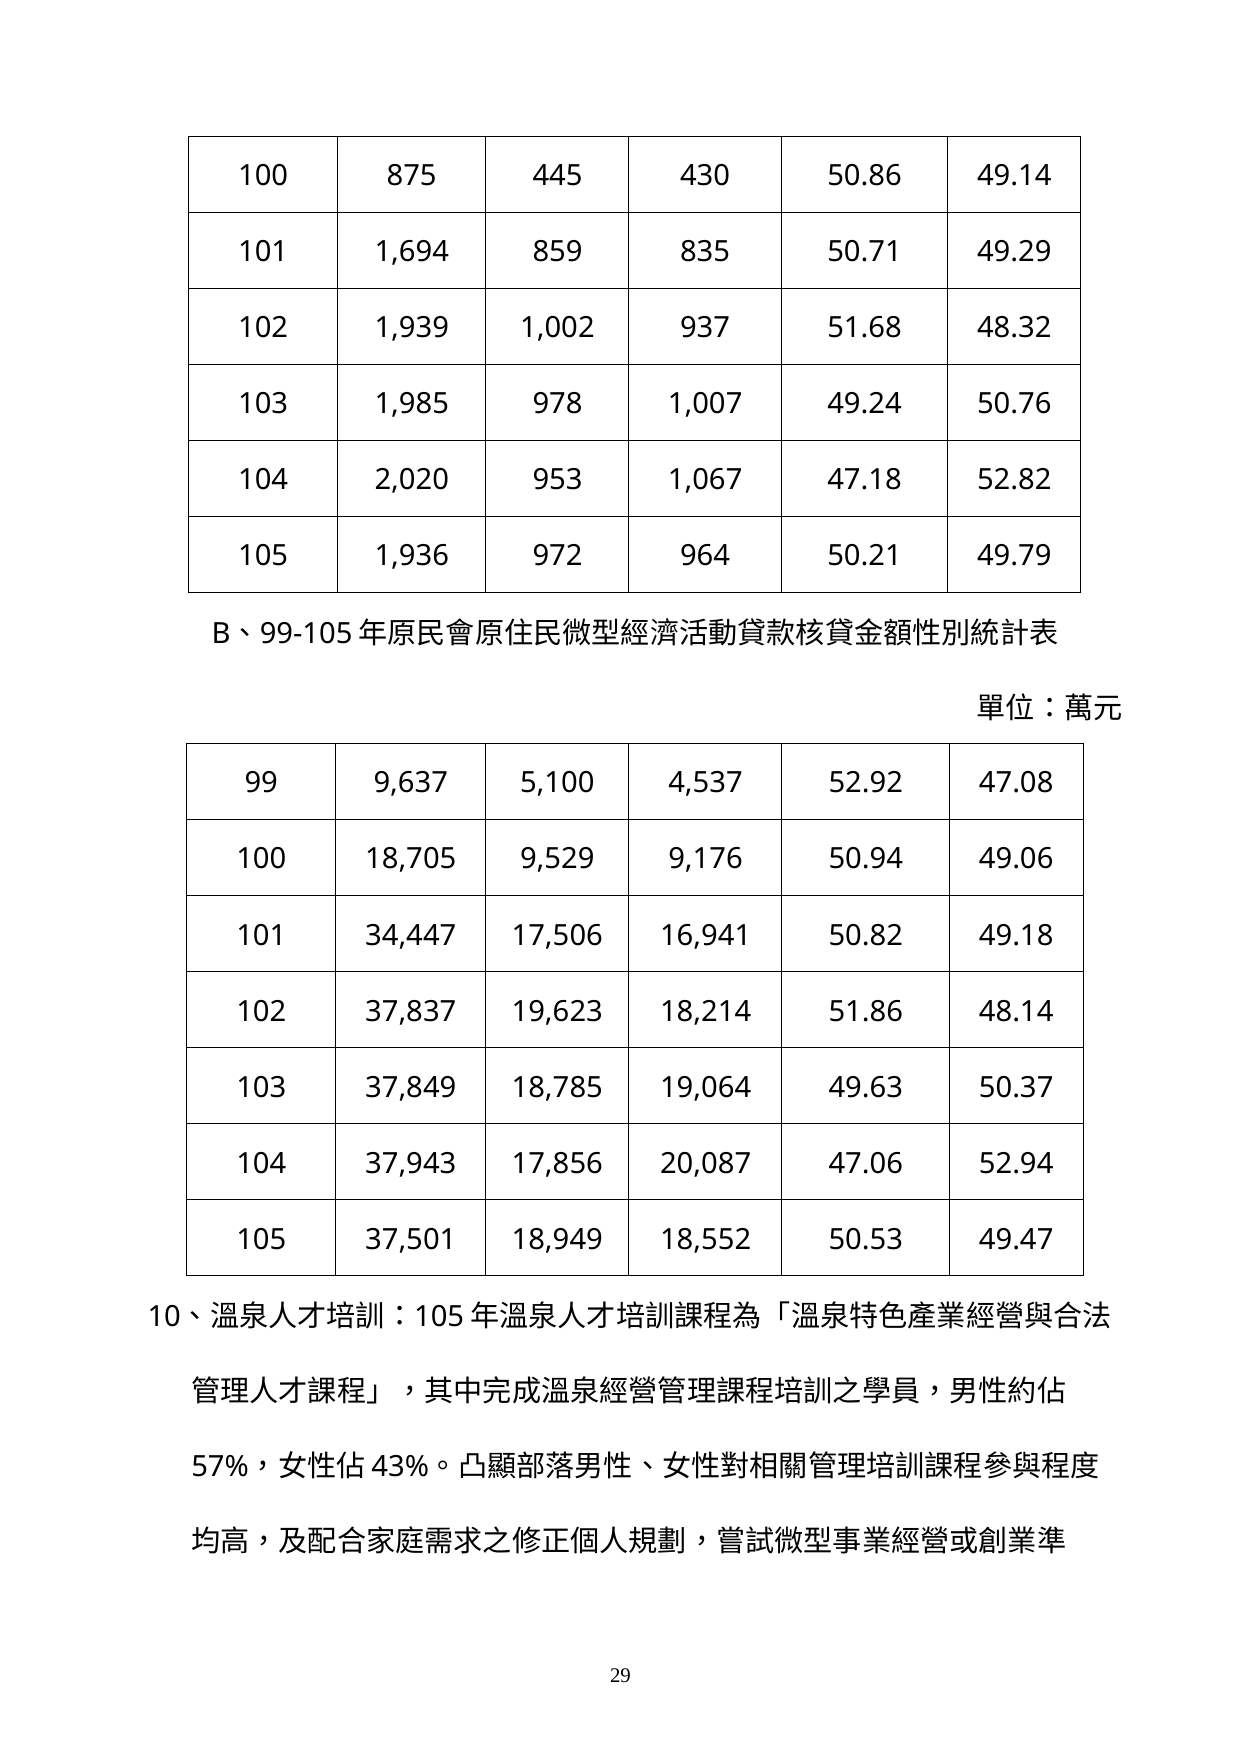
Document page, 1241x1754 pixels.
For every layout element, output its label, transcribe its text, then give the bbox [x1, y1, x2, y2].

table_cell 430 [629, 137, 781, 212]
table_cell 20,087 [629, 1124, 781, 1199]
table_cell 50.53 [782, 1200, 949, 1275]
table_cell 51.86 [782, 972, 949, 1047]
table_cell 49.63 [782, 1048, 949, 1123]
table_cell 50.86 [782, 137, 947, 212]
table_cell 37,837 [336, 972, 485, 1047]
table_cell 17,856 [486, 1124, 628, 1199]
table_cell 103 [189, 365, 337, 440]
table_header 52.92 [782, 744, 949, 819]
table_cell 47.18 [782, 441, 947, 516]
table_header 99 [187, 744, 335, 819]
table_cell 18,705 [336, 820, 485, 895]
table_cell 51.68 [782, 289, 947, 364]
table_cell 875 [338, 137, 485, 212]
table_cell 937 [629, 289, 781, 364]
table_cell 49.24 [782, 365, 947, 440]
table_cell 18,214 [629, 972, 781, 1047]
table_cell 1,067 [629, 441, 781, 516]
table_cell 18,785 [486, 1048, 628, 1123]
table_cell 105 [189, 517, 337, 592]
table_cell 37,943 [336, 1124, 485, 1199]
table_cell 48.32 [948, 289, 1080, 364]
table_header 9,637 [336, 744, 485, 819]
table_cell 1,936 [338, 517, 485, 592]
table_cell 103 [187, 1048, 335, 1123]
table_cell 17,506 [486, 896, 628, 971]
table_cell 1,002 [486, 289, 628, 364]
table_cell 50.82 [782, 896, 949, 971]
table_cell 859 [486, 213, 628, 288]
table_cell 19,623 [486, 972, 628, 1047]
table_cell 1,694 [338, 213, 485, 288]
table_cell 49.14 [948, 137, 1080, 212]
table_cell 49.79 [948, 517, 1080, 592]
table_cell 9,529 [486, 820, 628, 895]
table_cell 100 [187, 820, 335, 895]
table_cell 1,007 [629, 365, 781, 440]
table_cell 972 [486, 517, 628, 592]
table_cell 102 [187, 972, 335, 1047]
table_cell 101 [189, 213, 337, 288]
table_cell 49.18 [950, 896, 1083, 971]
table_cell 52.82 [948, 441, 1080, 516]
table_cell 47.06 [782, 1124, 949, 1199]
table_cell 16,941 [629, 896, 781, 971]
table_cell 104 [187, 1124, 335, 1199]
table_header 4,537 [629, 744, 781, 819]
table_cell 1,985 [338, 365, 485, 440]
table_cell 37,501 [336, 1200, 485, 1275]
table_cell B、99-105年原民會原住民微型經濟活動貸款核貸金額性別統計表 單位：萬元 10、溫泉人才培訓：105年溫泉人才培訓課程為「溫泉特色產業經營與合法管理人才課程」，其中完成溫泉經營管理課程培訓之學員，男性約佔57%，女性佔43%。凸顯部落男性、女性對相關管理培訓課程參與程度均高，及配合家庭需求之修正個人規劃，嘗試微型事業經營或創業準 [147, 136, 1122, 1576]
table_cell 101 [187, 896, 335, 971]
table_header 5,100 [486, 744, 628, 819]
table_cell 52.94 [950, 1124, 1083, 1199]
table_cell 37,849 [336, 1048, 485, 1123]
table_cell 49.06 [950, 820, 1083, 895]
table_header 47.08 [950, 744, 1083, 819]
table_cell [118, 136, 147, 1576]
table_cell 48.14 [950, 972, 1083, 1047]
table_cell 835 [629, 213, 781, 288]
table_cell 445 [486, 137, 628, 212]
table_cell 978 [486, 365, 628, 440]
table_cell 104 [189, 441, 337, 516]
table_cell 50.71 [782, 213, 947, 288]
table_cell 50.21 [782, 517, 947, 592]
table_cell 9,176 [629, 820, 781, 895]
table_cell 50.37 [950, 1048, 1083, 1123]
table_cell 50.94 [782, 820, 949, 895]
table_cell 18,552 [629, 1200, 781, 1275]
table_cell 50.76 [948, 365, 1080, 440]
table_cell 49.29 [948, 213, 1080, 288]
table_cell 105 [187, 1200, 335, 1275]
table_cell 49.47 [950, 1200, 1083, 1275]
table_cell 1,939 [338, 289, 485, 364]
table_cell 18,949 [486, 1200, 628, 1275]
table_cell 953 [486, 441, 628, 516]
table_cell 964 [629, 517, 781, 592]
table_cell 19,064 [629, 1048, 781, 1123]
table_cell 100 [189, 137, 337, 212]
table_cell 102 [189, 289, 337, 364]
table_cell 34,447 [336, 896, 485, 971]
table_cell 2,020 [338, 441, 485, 516]
